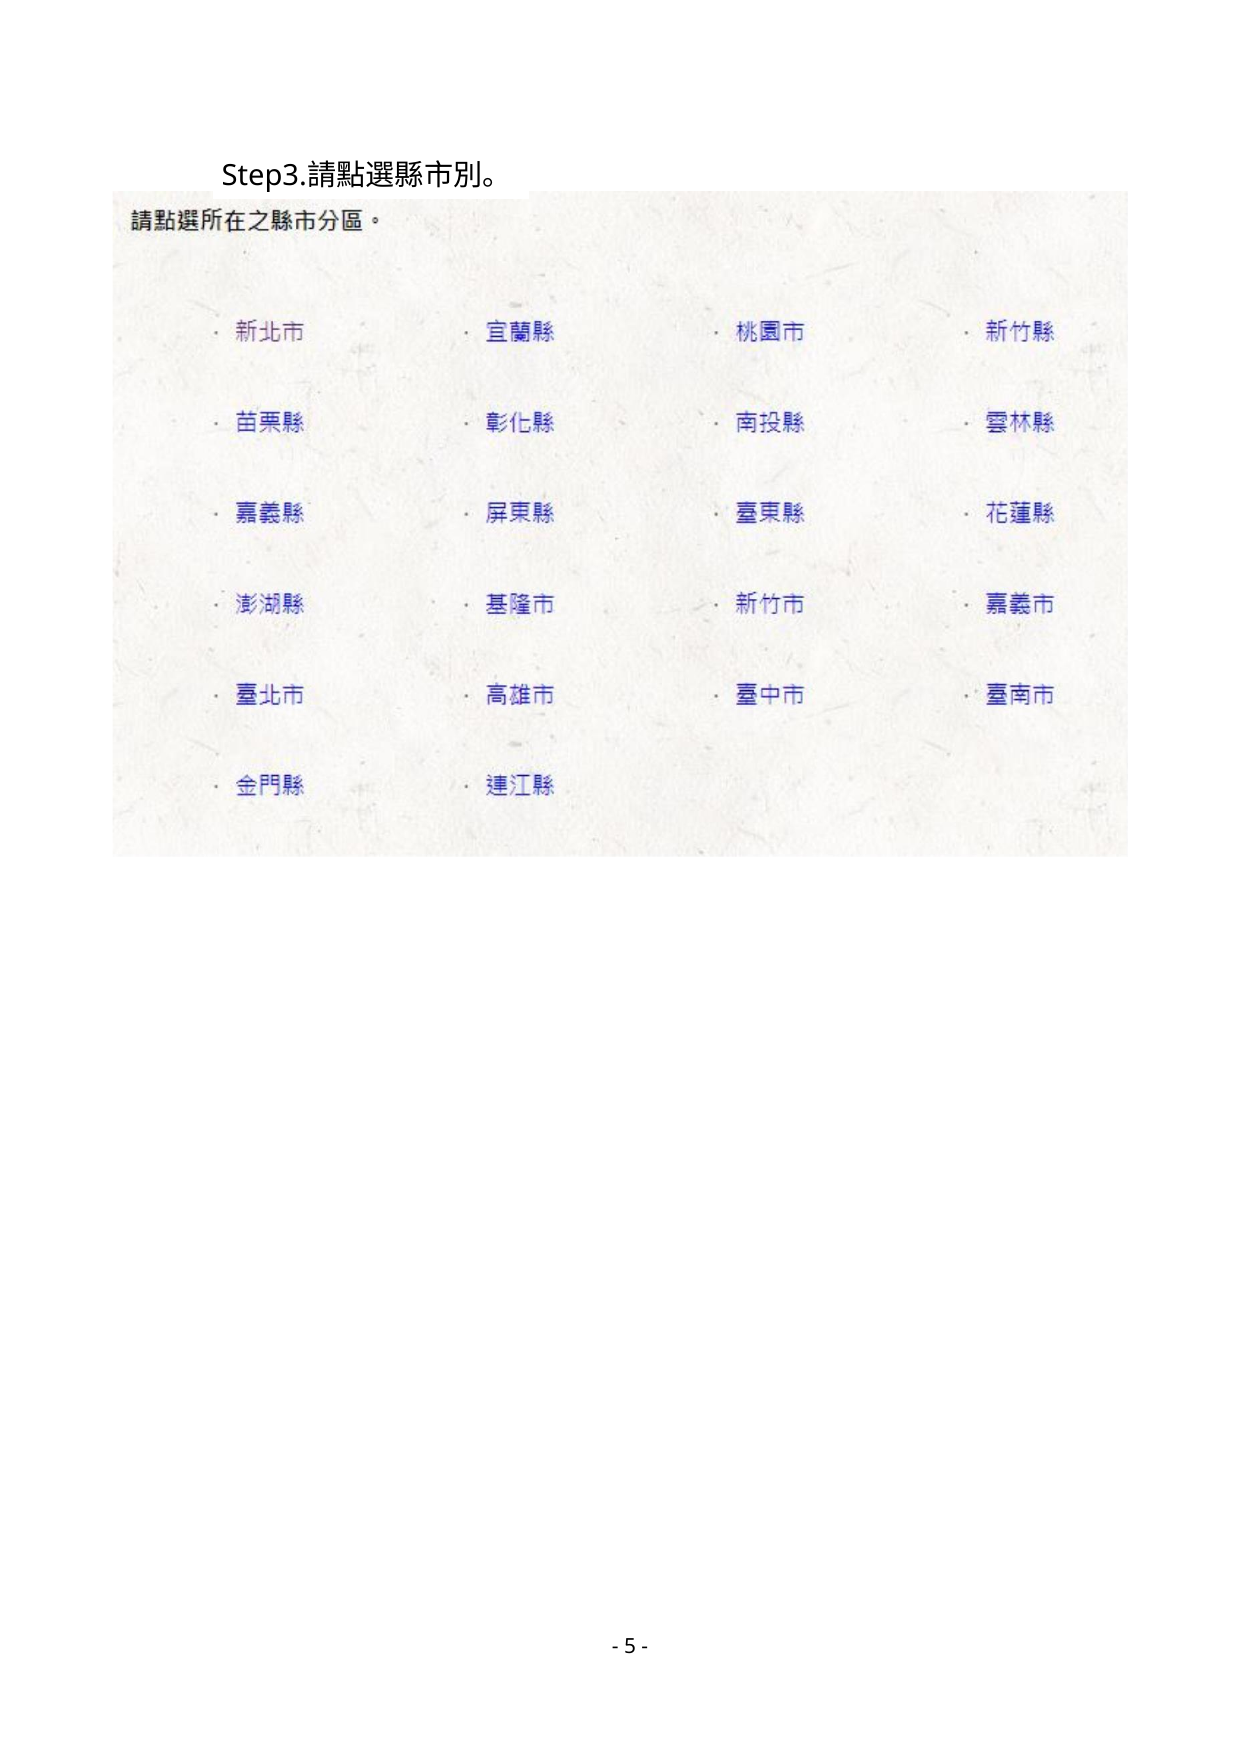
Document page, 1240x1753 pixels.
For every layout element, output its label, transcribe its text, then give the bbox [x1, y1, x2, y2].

text - 5 - [612, 1635, 660, 1658]
picture [112, 191, 1128, 857]
text Step3.請點選縣市別。 [221, 162, 520, 191]
